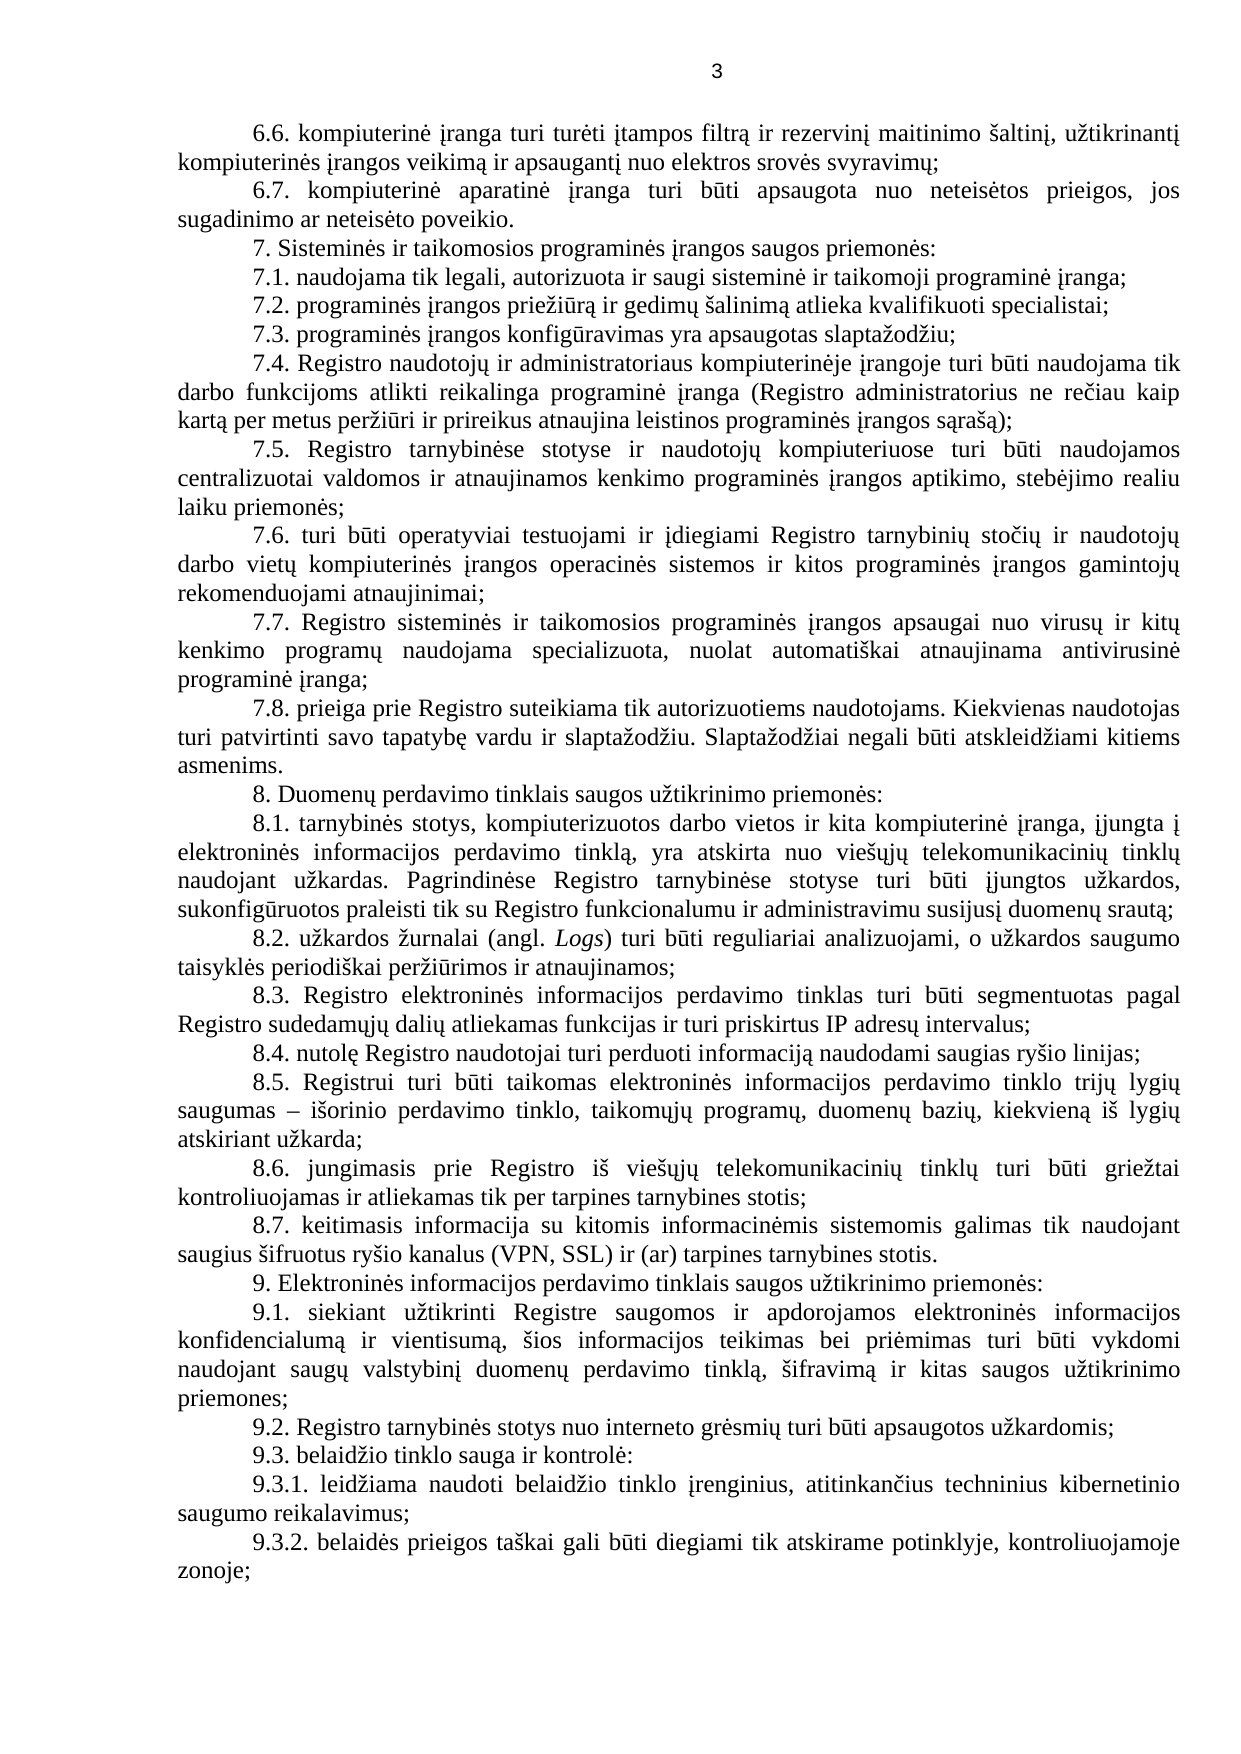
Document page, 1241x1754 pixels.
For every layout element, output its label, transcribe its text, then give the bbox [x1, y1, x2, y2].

text 7.2. programinės įrangos priežiūrą ir gedimų šalinimą atlieka kvalifikuoti specialistai; [177, 291, 1181, 319]
text 8.4. nutolę Registro naudotojai turi perduoti informaciją naudodami saugias ryšio linijas; [177, 1038, 1181, 1067]
text 9.1. siekiant užtikrinti Registre saugomos ir apdorojamos elektroninės informacijos konfidencialumą ir vientisumą, šios informacijos teikimas bei priėmimas turi būti vykdomi naudojant saugų valstybinį duomenų perdavimo tinklą, šifravimą ir kitas saugos užtikrinimo priemones; [177, 1297, 1181, 1412]
text 9.3.1. leidžiama naudoti belaidžio tinklo įrenginius, atitinkančius techninius kibernetinio saugumo reikalavimus; [177, 1469, 1181, 1527]
text 7.3. programinės įrangos konfigūravimas yra apsaugotas slaptažodžiu; [177, 319, 1181, 348]
text 7. Sisteminės ir taikomosios programinės įrangos saugos priemonės: [177, 233, 1181, 262]
text 8.7. keitimasis informacija su kitomis informacinėmis sistemomis galimas tik naudojant saugius šifruotus ryšio kanalus (VPN, SSL) ir (ar) tarpines tarnybines stotis. [177, 1211, 1181, 1268]
text 9. Elektroninės informacijos perdavimo tinklais saugos užtikrinimo priemonės: [177, 1268, 1181, 1297]
text 6.7. kompiuterinė aparatinė įranga turi būti apsaugota nuo neteisėtos prieigos, jos sugadinimo ar neteisėto poveikio. [177, 176, 1181, 233]
text 8.5. Registrui turi būti taikomas elektroninės informacijos perdavimo tinklo trijų lygių saugumas – išorinio perdavimo tinklo, taikomųjų programų, duomenų bazių, kiekvieną iš lygių atskiriant užkarda; [177, 1067, 1181, 1153]
text 7.7. Registro sisteminės ir taikomosios programinės įrangos apsaugai nuo virusų ir kitų kenkimo programų naudojama specializuota, nuolat automatiškai atnaujinama antivirusinė programinė įranga; [177, 607, 1181, 693]
text 7.6. turi būti operatyviai testuojami ir įdiegiami Registro tarnybinių stočių ir naudotojų darbo vietų kompiuterinės įrangos operacinės sistemos ir kitos programinės įrangos gamintojų rekomenduojami atnaujinimai; [177, 521, 1181, 607]
text 8.6. jungimasis prie Registro iš viešųjų telekomunikacinių tinklų turi būti griežtai kontroliuojamas ir atliekamas tik per tarpines tarnybines stotis; [177, 1153, 1181, 1211]
text 7.5. Registro tarnybinėse stotyse ir naudotojų kompiuteriuose turi būti naudojamos centralizuotai valdomos ir atnaujinamos kenkimo programinės įrangos aptikimo, stebėjimo realiu laiku priemonės; [177, 434, 1181, 521]
text 9.2. Registro tarnybinės stotys nuo interneto grėsmių turi būti apsaugotos užkardomis; [177, 1412, 1181, 1441]
text 8.2. užkardos žurnalai (angl. Logs) turi būti reguliariai analizuojami, o užkardos saugumo taisyklės periodiškai peržiūrimos ir atnaujinamos; [177, 923, 1181, 981]
text 8.1. tarnybinės stotys, kompiuterizuotos darbo vietos ir kita kompiuterinė įranga, įjungta į elektroninės informacijos perdavimo tinklą, yra atskirta nuo viešųjų telekomunikacinių tinklų naudojant užkardas. Pagrindinėse Registro tarnybinėse stotyse turi būti įjungtos užkardos, sukonfigūruotos praleisti tik su Registro funkcionalumu ir administravimu susijusį duomenų srautą; [177, 808, 1181, 923]
text 9.3.2. belaidės prieigos taškai gali būti diegiami tik atskirame potinklyje, kontroliuojamoje zonoje; [177, 1527, 1181, 1584]
text 9.3. belaidžio tinklo sauga ir kontrolė: [177, 1441, 1181, 1469]
text 6.6. kompiuterinė įranga turi turėti įtampos filtrą ir rezervinį maitinimo šaltinį, užtikrinantį kompiuterinės įrangos veikimą ir apsaugantį nuo elektros srovės svyravimų; [177, 118, 1181, 176]
text 8.3. Registro elektroninės informacijos perdavimo tinklas turi būti segmentuotas pagal Registro sudedamųjų dalių atliekamas funkcijas ir turi priskirtus IP adresų intervalus; [177, 981, 1181, 1038]
text 7.8. prieiga prie Registro suteikiama tik autorizuotiems naudotojams. Kiekvienas naudotojas turi patvirtinti savo tapatybę vardu ir slaptažodžiu. Slaptažodžiai negali būti atskleidžiami kitiems asmenims. [177, 693, 1181, 779]
text 8. Duomenų perdavimo tinklais saugos užtikrinimo priemonės: [177, 779, 1181, 808]
text 7.4. Registro naudotojų ir administratoriaus kompiuterinėje įrangoje turi būti naudojama tik darbo funkcijoms atlikti reikalinga programinė įranga (Registro administratorius ne rečiau kaip kartą per metus peržiūri ir prireikus atnaujina leistinos programinės įrangos sąrašą); [177, 348, 1181, 434]
text 7.1. naudojama tik legali, autorizuota ir saugi sisteminė ir taikomoji programinė įranga; [177, 262, 1181, 291]
